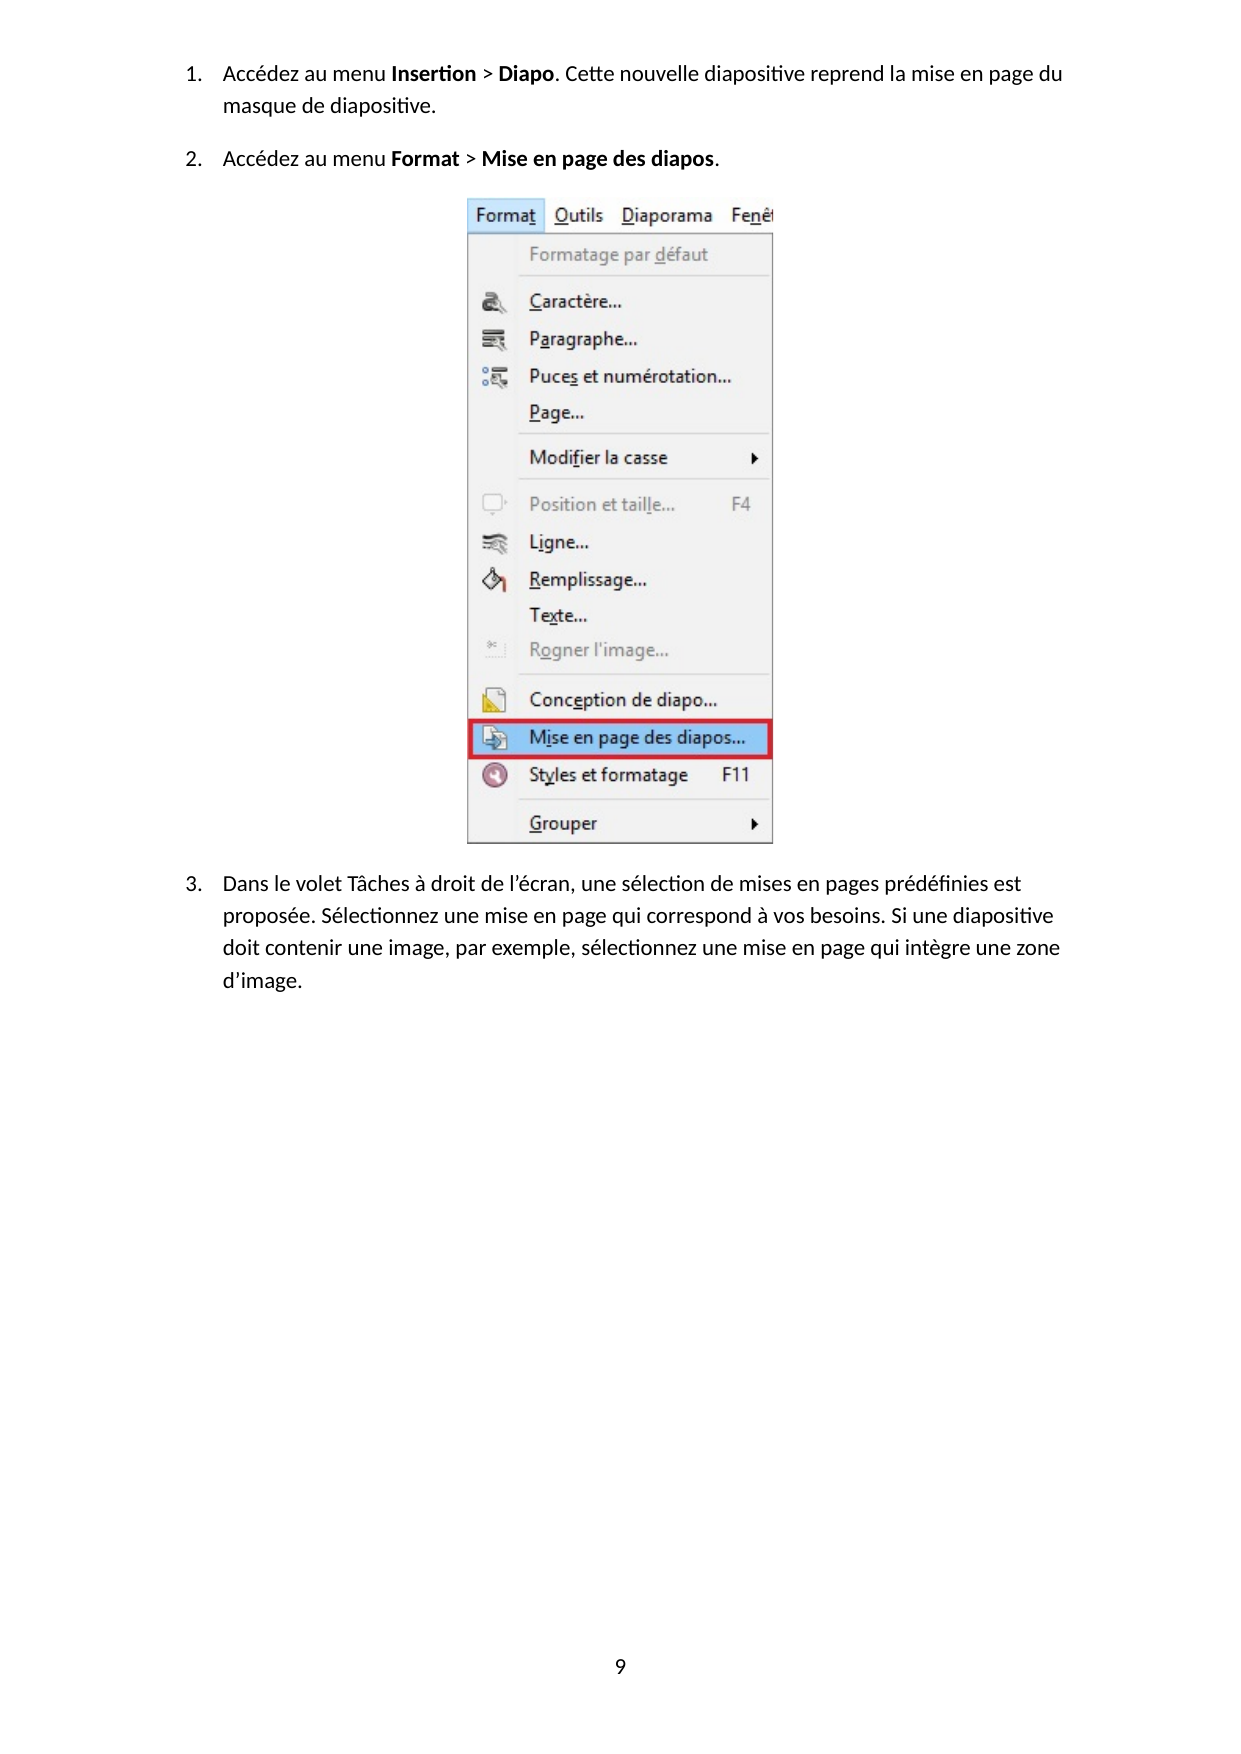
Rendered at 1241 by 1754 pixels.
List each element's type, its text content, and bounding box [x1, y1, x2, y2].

picture [467, 197, 774, 844]
list Accédez au menu Format > Mise en page des diapos. [185, 144, 1093, 172]
list Dans le volet Tâches à droit de l’écran, une sélection de mises en pages prédéfinies est proposée. Sélectionnez une mise en page qui correspond à vos besoins. Si une diapositive doit contenir une image, par exemple, sélectionnez une mise en page qui intègre une zone d’image. [185, 869, 1093, 994]
list Accédez au menu Insertion > Diapo. Cette nouvelle diapositive reprend la mise en page du masque de diapositive. [185, 59, 1093, 119]
